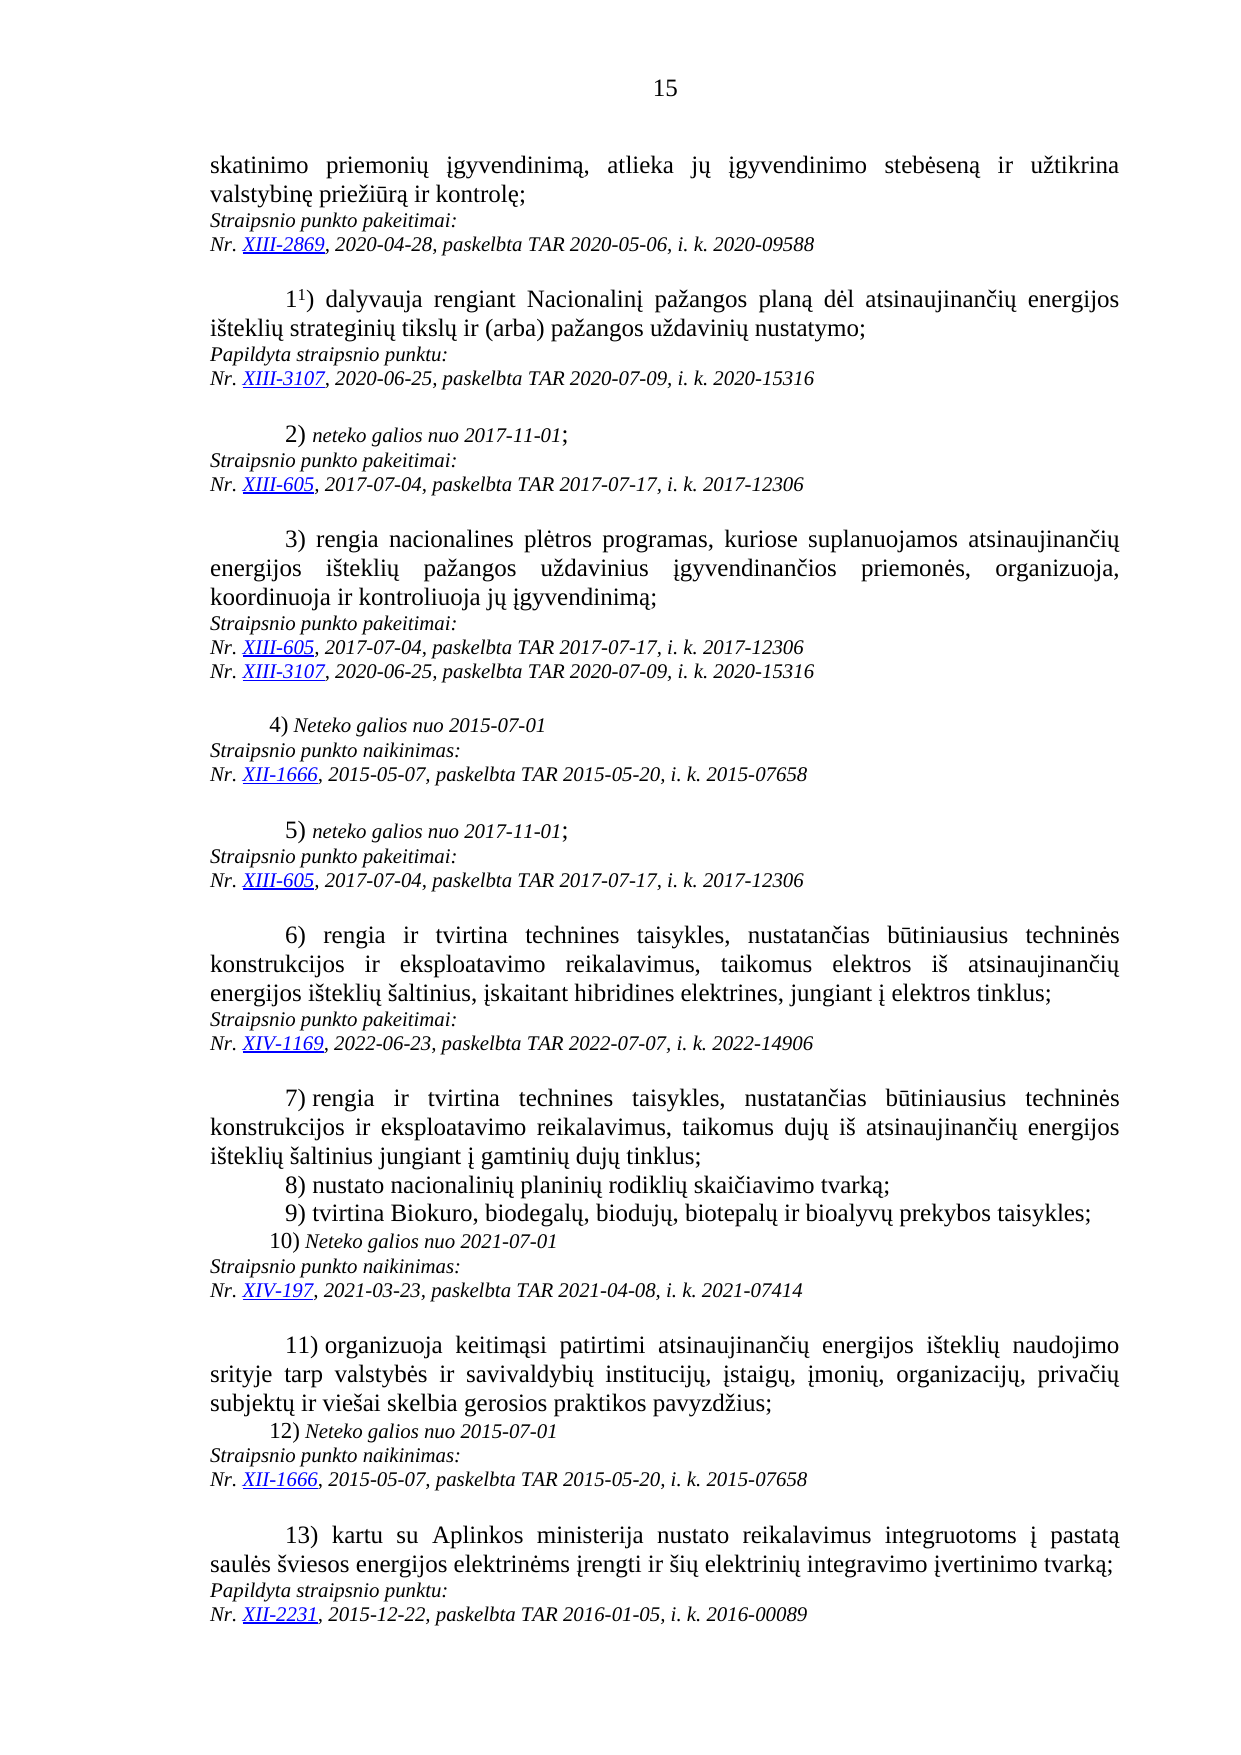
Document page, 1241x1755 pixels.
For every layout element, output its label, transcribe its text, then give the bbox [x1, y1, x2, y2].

text Straipsnio punkto pakeitimai: [210, 843, 1120, 868]
text skatinimo priemonių įgyvendinimą, atlieka jų įgyvendinimo stebėseną ir užtikrina valstybinę priežiūrą ir kontrolę; [210, 150, 1120, 207]
text Nr. XIII-605, 2017-07-04, paskelbta TAR 2017-07-17, i. k. 2017-12306 [210, 472, 1120, 496]
text 6) rengia ir tvirtina technines taisykles, nustatančias būtiniausius techninės konstrukcijos ir eksploatavimo reikalavimus, taikomus elektros iš atsinaujinančių energijos išteklių šaltinius, įskaitant hibridines elektrines, jungiant į elektros tinklus; [210, 920, 1120, 1007]
text Nr. XIII-605, 2017-07-04, paskelbta TAR 2017-07-17, i. k. 2017-12306 [210, 868, 1120, 892]
text 3) rengia nacionalines plėtros programas, kuriose suplanuojamos atsinaujinančių energijos išteklių pažangos uždavinius įgyvendinančios priemonės, organizuoja, koordinuoja ir kontroliuoja jų įgyvendinimą; [210, 524, 1120, 611]
text 10) Neteko galios nuo 2021-07-01 [210, 1227, 1120, 1254]
text 5) neteko galios nuo 2017-11-01; [210, 815, 1120, 843]
text 12) Neteko galios nuo 2015-07-01 [210, 1417, 1120, 1443]
text Straipsnio punkto naikinimas: [210, 1443, 1120, 1467]
text Nr. XII-1666, 2015-05-07, paskelbta TAR 2015-05-20, i. k. 2015-07658 [210, 1467, 1120, 1491]
text 11) dalyvauja rengiant Nacionalinį pažangos planą dėl atsinaujinančių energijos išteklių strateginių tikslų ir (arba) pažangos uždavinių nustatymo; [210, 284, 1120, 342]
text Straipsnio punkto naikinimas: [210, 1254, 1120, 1278]
text Nr. XII-2231, 2015-12-22, paskelbta TAR 2016-01-05, i. k. 2016-00089 [210, 1602, 1120, 1626]
text Papildyta straipsnio punktu: [210, 1577, 1120, 1602]
text 4) Neteko galios nuo 2015-07-01 [210, 712, 1120, 738]
text Straipsnio punkto pakeitimai: [210, 447, 1120, 472]
text Nr. XIV-1169, 2022-06-23, paskelbta TAR 2022-07-07, i. k. 2022-14906 [210, 1031, 1120, 1055]
text Papildyta straipsnio punktu: [210, 342, 1120, 366]
text 9) tvirtina Biokuro, biodegalų, biodujų, biotepalų ir bioalyvų prekybos taisykles; [210, 1198, 1120, 1227]
text Straipsnio punkto pakeitimai: [210, 1007, 1120, 1031]
text Straipsnio punkto naikinimas: [210, 738, 1120, 762]
text Nr. XIII-3107, 2020-06-25, paskelbta TAR 2020-07-09, i. k. 2020-15316 [210, 659, 1120, 683]
text Nr. XII-1666, 2015-05-07, paskelbta TAR 2015-05-20, i. k. 2015-07658 [210, 762, 1120, 786]
text 13) kartu su Aplinkos ministerija nustato reikalavimus integruotoms į pastatą saulės šviesos energijos elektrinėms įrengti ir šių elektrinių integravimo įvertinimo tvarką; [210, 1520, 1120, 1577]
text Straipsnio punkto pakeitimai: [210, 207, 1120, 232]
text Nr. XIII-605, 2017-07-04, paskelbta TAR 2017-07-17, i. k. 2017-12306 [210, 635, 1120, 659]
text 2) neteko galios nuo 2017-11-01; [210, 419, 1120, 447]
text Nr. XIV-197, 2021-03-23, paskelbta TAR 2021-04-08, i. k. 2021-07414 [210, 1278, 1120, 1302]
text 11) organizuoja keitimąsi patirtimi atsinaujinančių energijos išteklių naudojimo srityje tarp valstybės ir savivaldybių institucijų, įstaigų, įmonių, organizacijų, privačių subjektų ir viešai skelbia gerosios praktikos pavyzdžius; [210, 1331, 1120, 1417]
text Nr. XIII-2869, 2020-04-28, paskelbta TAR 2020-05-06, i. k. 2020-09588 [210, 232, 1120, 256]
text Nr. XIII-3107, 2020-06-25, paskelbta TAR 2020-07-09, i. k. 2020-15316 [210, 366, 1120, 390]
text 8) nustato nacionalinių planinių rodiklių skaičiavimo tvarką; [210, 1170, 1120, 1198]
text Straipsnio punkto pakeitimai: [210, 611, 1120, 635]
text 7) rengia ir tvirtina technines taisykles, nustatančias būtiniausius techninės konstrukcijos ir eksploatavimo reikalavimus, taikomus dujų iš atsinaujinančių energijos išteklių šaltinius jungiant į gamtinių dujų tinklus; [210, 1083, 1120, 1170]
